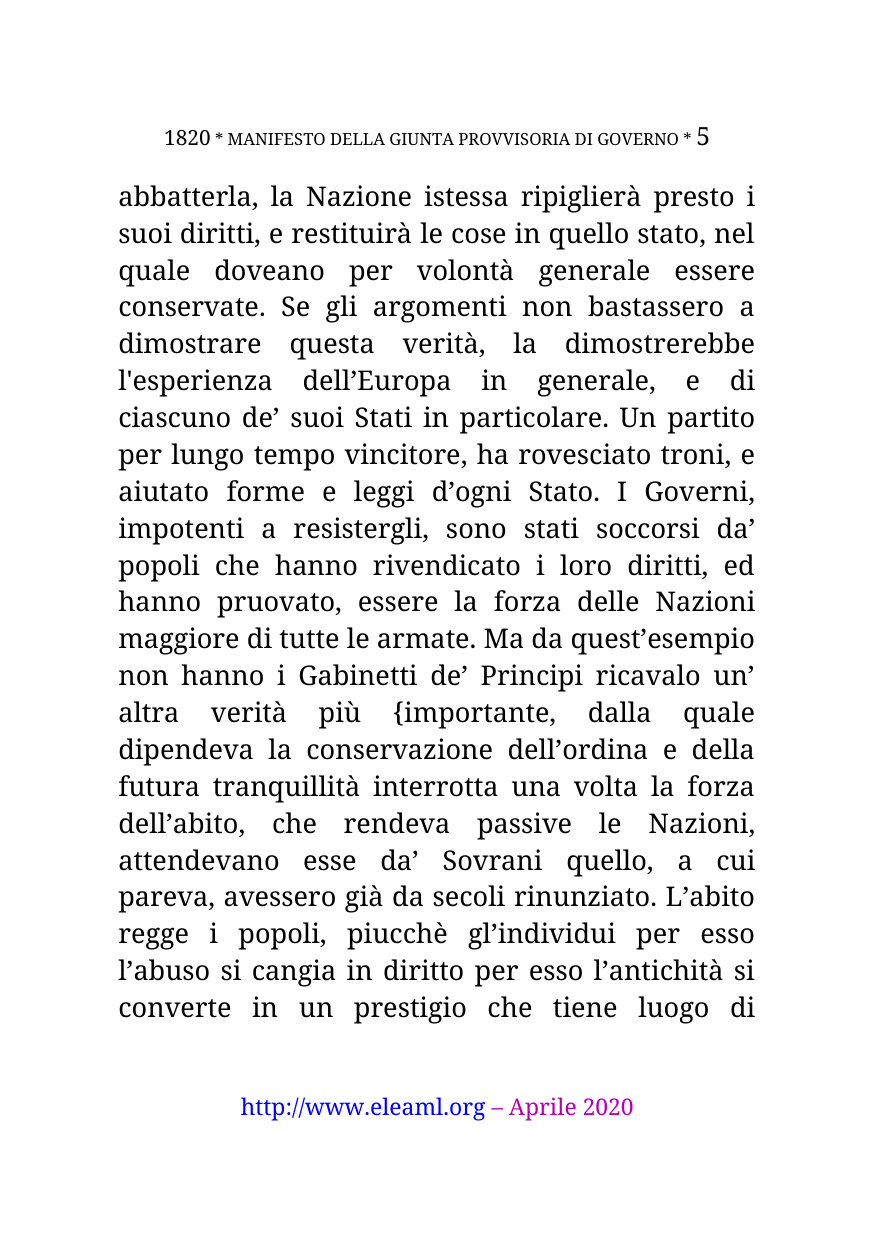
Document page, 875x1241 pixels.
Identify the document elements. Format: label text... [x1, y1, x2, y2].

text abbatterla, la Nazione istessa ripiglierà presto i suoi diritti, e restituirà le cose in quello stato, nel quale doveano per volontà generale essere conservate. Se gli argomenti non bastassero a dimostrare questa verità, la dimostrerebbe l'esperienza dell’Europa in generale, e di ciascuno de’ suoi Stati in particolare. Un partito per lungo tempo vincitore, ha rovesciato troni, e aiutato forme e leggi d’ogni Stato. I Governi, impotenti a resistergli, sono stati soccorsi da’ popoli che hanno rivendicato i loro diritti, ed hanno pruovato, essere la forza delle Nazioni maggiore di tutte le armate. Ma da quest’esempio non hanno i Gabinetti de’ Principi ricavalo un’ altra verità più {importante, dalla quale dipendeva la conservazione dell’ordina e della futura tranquillità interrotta una volta la forza dell’abito, che rendeva passive le Nazioni, attendevano esse da’ Sovrani quello, a cui pareva, avessero già da secoli rinunziato. L’abito regge i popoli, piucchè gl’individui per esso l’abuso si cangia in diritto per esso l’antichità si converte in un prestigio che tiene luogo di [118, 177, 756, 1025]
